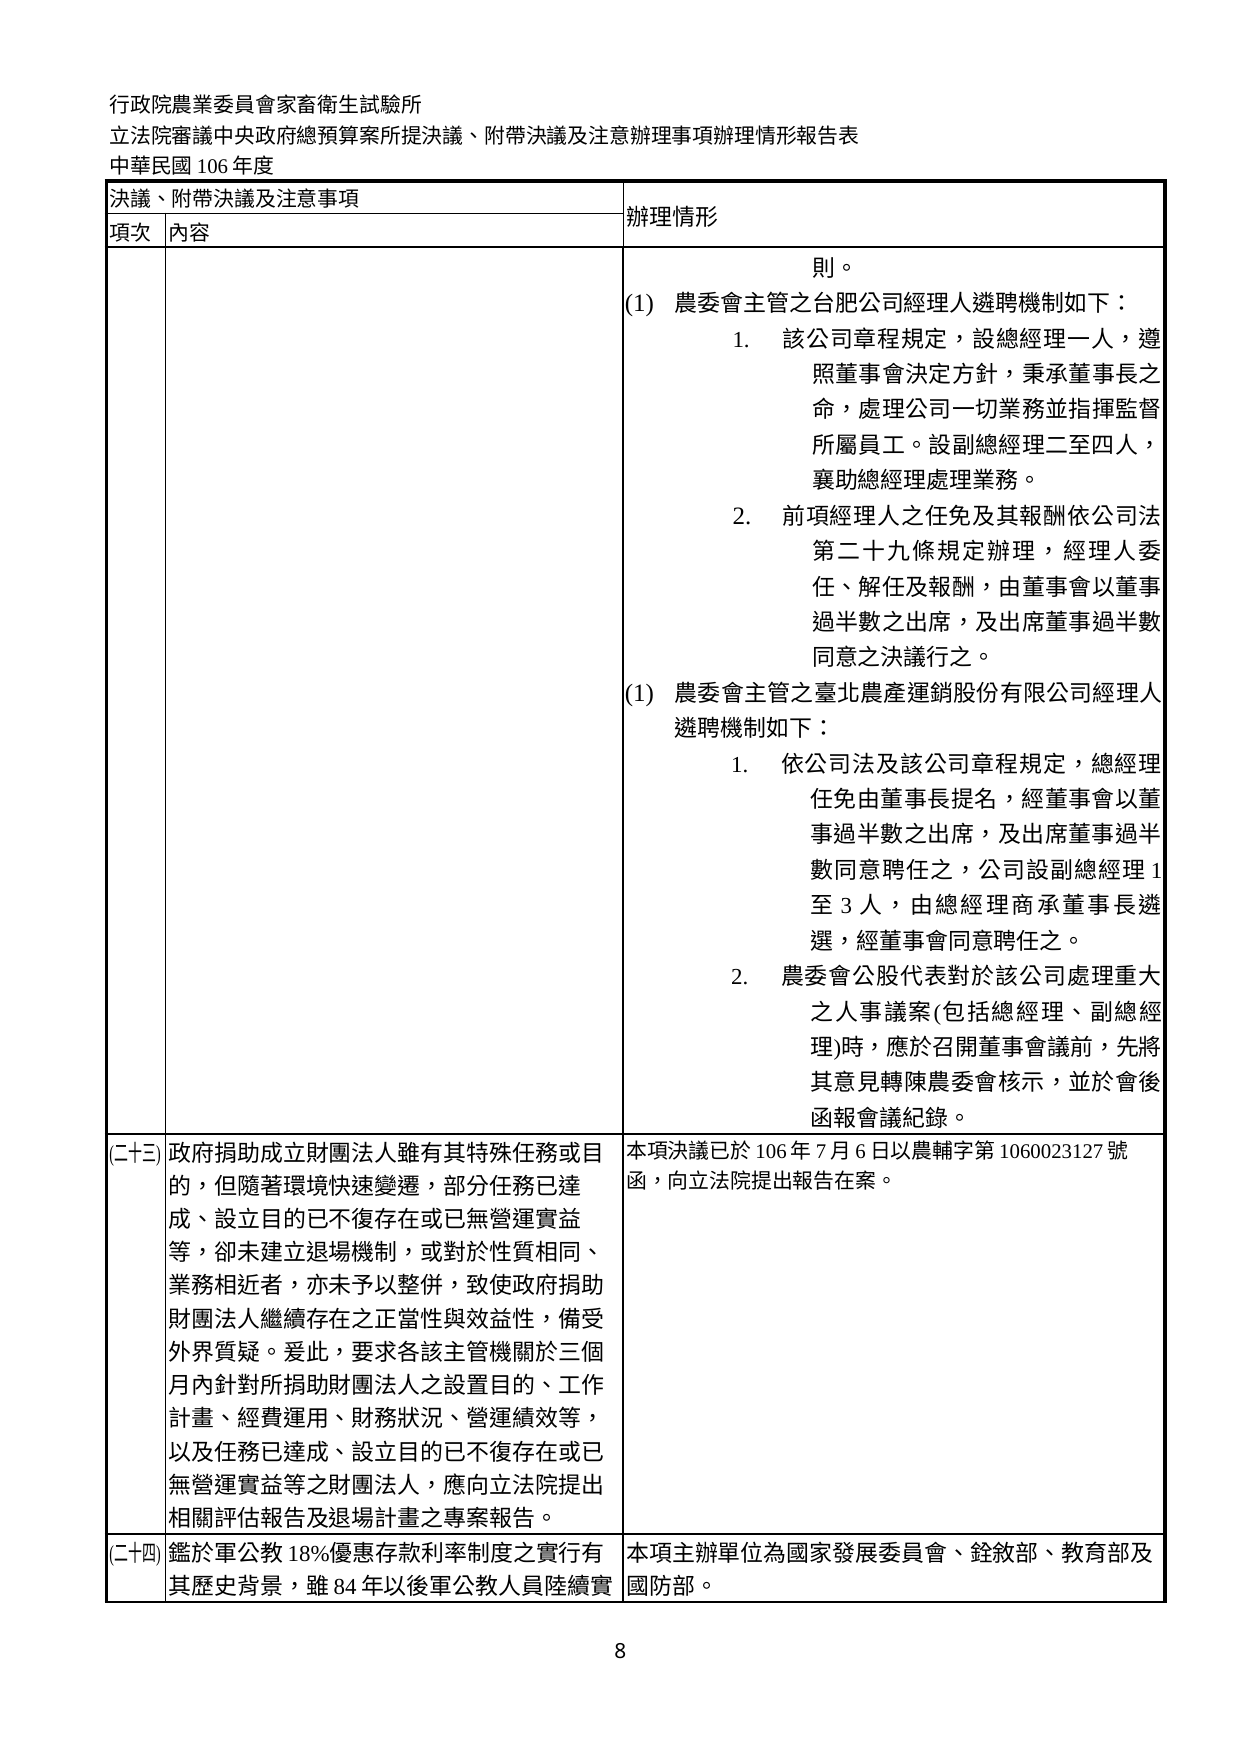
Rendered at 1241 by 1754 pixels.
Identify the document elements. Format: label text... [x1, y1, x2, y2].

table_cell [166, 248, 622, 1133]
table_header 行政院農業委員會家畜衛生試驗所 [106, 89, 1165, 119]
table_cell (二十四) [108, 1535, 165, 1601]
table_cell 本項主辦單位為國家發展委員會、銓敘部、教育部及國防部。 [624, 1535, 1163, 1601]
table_cell [108, 248, 165, 1133]
table_cell 本項決議已於106年7月6日以農輔字第1060023127號函，向立法院提出報告在案。 [624, 1135, 1163, 1533]
table_cell 項次 [108, 214, 165, 246]
table_cell 立法院審議中央政府總預算案所提決議、附帶決議及注意辦理事項辦理情形報告表 [106, 119, 1165, 149]
table_cell 中華民國106年度 [106, 149, 1165, 179]
table_cell 鑑於軍公教18%優惠存款利率制度之實行有其歷史背景，雖84年以後軍公教人員陸續實 [166, 1535, 622, 1601]
table_cell 決議、附帶決議及注意事項 [108, 183, 623, 213]
table_cell 內容 [166, 214, 623, 246]
table_cell 政府捐助成立財團法人雖有其特殊任務或目的，但隨著環境快速變遷，部分任務已達成、設立目的已不復存在或已無營運實益等，卻未建立退場機制，或對於性質相同、業務相近者，亦未予以整併，致使政府捐助財團法人繼續存在之正當性與效益性，備受外界質疑。爰此，要求各該主管機關於三個月內針對所捐助財團法人之設置目的、工作計畫、經費運用、財務狀況、營運績效等，以及任務已達成、設立目的已不復存在或已無營運實益等之財團法人，應向立法院提出相關評估報告及退場計畫之專案報告。 [166, 1135, 622, 1533]
table_cell (二十三) [108, 1135, 165, 1533]
table_cell 辦理情形 [624, 183, 1163, 246]
table_cell 查農委會無退休首長或高階主管轉任全國農業金庫、台肥公司及臺北農產運銷公司經理人。 農委會主管之全國農業金庫經理人遴聘機制如下： 全國農業金庫為金融機構，其經理人資格條件應依「銀行負責人應具備資格條件兼職限制及應遵行事項準則」規定辦理。 依前開準則規定，該金庫總經理人選應具備銀行工作經驗5至9年，並曾任銀行總行經理或副總經理3年以上等資格條件。 依其公司章程規定，總經理任免由董事長提名，經董事會以董事過半數之出席，及出席董事過半數同意，並依前開準則規定，報請中央主管機關審查合格後，始得充任。 「銀行負責人應具備資格條件兼職限制及應遵行事項準則」規定，董事會須就總經理資格條件之維持與適任性予以監督，總經理係對公司經營績效及董事會負責，如不適任應由董事會解任，以符合公司治理原則。 農委會主管之台肥公司經理人遴聘機制如下： 該公司章程規定，設總經理一人，遵照董事會決定方針，秉承董事長之命，處理公司一切業務並指揮監督所屬員工。設副總經理二至四人，襄助總經理處理業務。 前項經理人之任免及其報酬依公司法第二十九條規定辦理，經理人委任、解任及報酬，由董事會以董事過半數之出席，及出席董事過半數同意之決議行之。 農委會主管之臺北農產運銷股份有限公司經理人遴聘機制如下： 依公司法及該公司章程規定，總經理任免由董事長提名，經董事會以董事過半數之出席，及出席董事過半數同意聘任之，公司設副總經理1至3人，由總經理商承董事長遴選，經董事會同意聘任之。 農委會公股代表對於該公司處理重大之人事議案(包括總經理、副總經理)時，應於召開董事會議前，先將其意見轉陳農委會核示，並於會後函報會議紀錄。 [624, 248, 1163, 1133]
